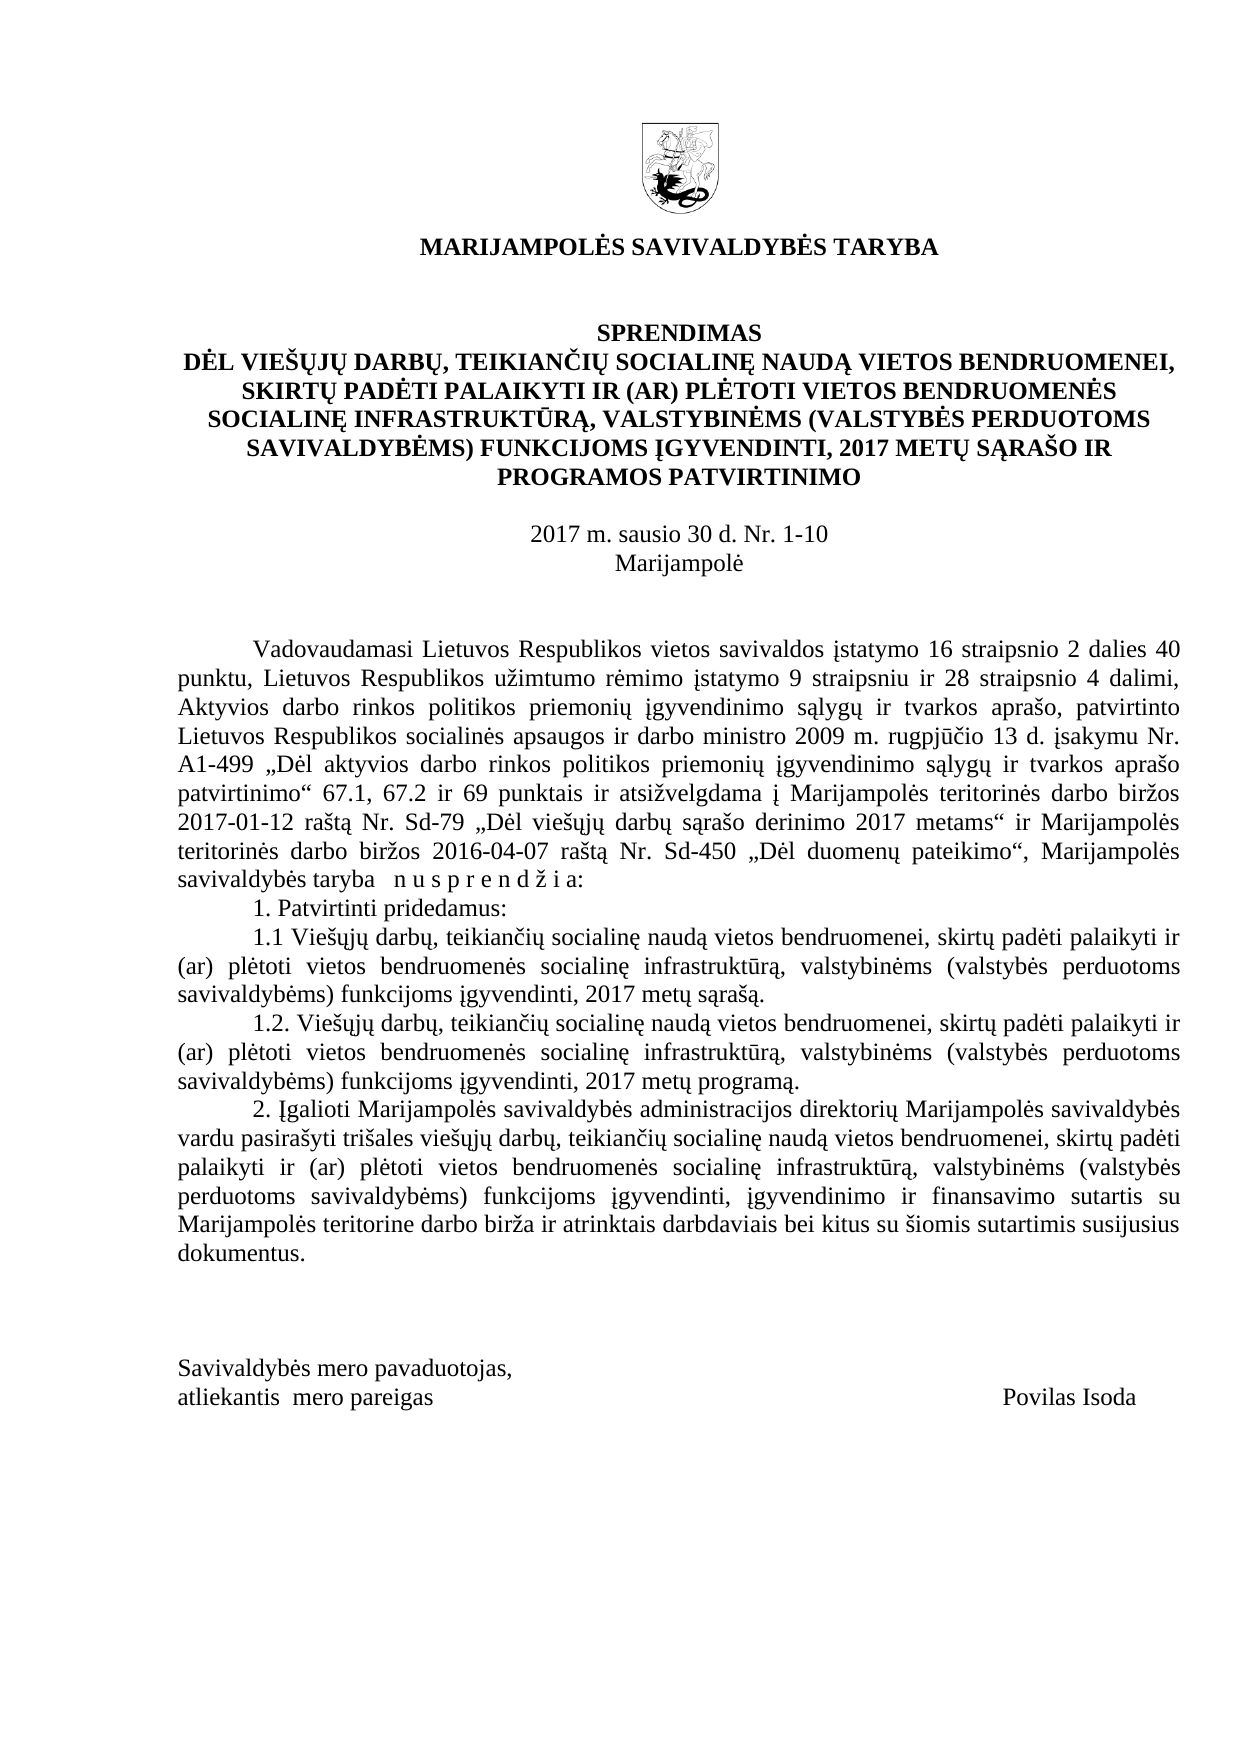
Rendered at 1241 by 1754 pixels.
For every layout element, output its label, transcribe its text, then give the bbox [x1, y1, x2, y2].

text 1.1 Viešųjų darbų, teikiančių socialinę naudą vietos bendruomenei, skirtų padėti palaikyti ir (ar) plėtoti vietos bendruomenės socialinę infrastruktūrą, valstybinėms (valstybės perduotoms savivaldybėms) funkcijoms įgyvendinti, 2017 metų sąrašą. [177, 922, 1181, 1008]
text DĖL VIEŠŲJŲ DARBŲ, TEIKIANČIŲ SOCIALINĘ NAUDĄ VIETOS BENDRUOMENEI, SKIRTŲ PADĖTI PALAIKYTI IR (AR) PLĖTOTI VIETOS BENDRUOMENĖS SOCIALINĘ INFRASTRUKTŪRĄ, VALSTYBINĖMS (VALSTYBĖS PERDUOTOMS SAVIVALDYBĖMS) FUNKCIJOMS ĮGYVENDINTI, 2017 METŲ SĄRAŠO IR PROGRAMOS PATVIRTINIMO [177, 347, 1181, 491]
text 2017 m. sausio 30 d. Nr. 1-10 [177, 519, 1181, 548]
text Marijampolė [177, 548, 1181, 577]
text SPRENDIMAS [177, 318, 1181, 347]
text MARIJAMPOLĖS SAVIVALDYBĖS TARYBA [177, 232, 1181, 261]
text 1. Patvirtinti pridedamus: [177, 893, 1181, 922]
text 2. Įgalioti Marijampolės savivaldybės administracijos direktorių Marijampolės savivaldybės vardu pasirašyti trišales viešųjų darbų, teikiančių socialinę naudą vietos bendruomenei, skirtų padėti palaikyti ir (ar) plėtoti vietos bendruomenės socialinę infrastruktūrą, valstybinėms (valstybės perduotoms savivaldybėms) funkcijoms įgyvendinti, įgyvendinimo ir finansavimo sutartis su Marijampolės teritorine darbo birža ir atrinktais darbdaviais bei kitus su šiomis sutartimis susijusius dokumentus. [177, 1094, 1181, 1267]
text 1.2. Viešųjų darbų, teikiančių socialinę naudą vietos bendruomenei, skirtų padėti palaikyti ir (ar) plėtoti vietos bendruomenės socialinę infrastruktūrą, valstybinėms (valstybės perduotoms savivaldybėms) funkcijoms įgyvendinti, 2017 metų programą. [177, 1008, 1181, 1094]
text Savivaldybės mero pavaduotojas, [177, 1353, 1181, 1382]
text atliekantis mero pareigas Povilas Isoda [177, 1382, 1181, 1411]
text Vadovaudamasi Lietuvos Respublikos vietos savivaldos įstatymo 16 straipsnio 2 dalies 40 punktu, Lietuvos Respublikos užimtumo rėmimo įstatymo 9 straipsniu ir 28 straipsnio 4 dalimi, Aktyvios darbo rinkos politikos priemonių įgyvendinimo sąlygų ir tvarkos aprašo, patvirtinto Lietuvos Respublikos socialinės apsaugos ir darbo ministro 2009 m. rugpjūčio 13 d. įsakymu Nr. A1-499 „Dėl aktyvios darbo rinkos politikos priemonių įgyvendinimo sąlygų ir tvarkos aprašo patvirtinimo“ 67.1, 67.2 ir 69 punktais ir atsižvelgdama į Marijampolės teritorinės darbo biržos 2017-01-12 raštą Nr. Sd-79 „Dėl viešųjų darbų sąrašo derinimo 2017 metams“ ir Marijampolės teritorinės darbo biržos 2016-04-07 raštą Nr. Sd-450 „Dėl duomenų pateikimo“, Marijampolės savivaldybės taryba n u s p r e n d ž i a: [177, 634, 1181, 893]
